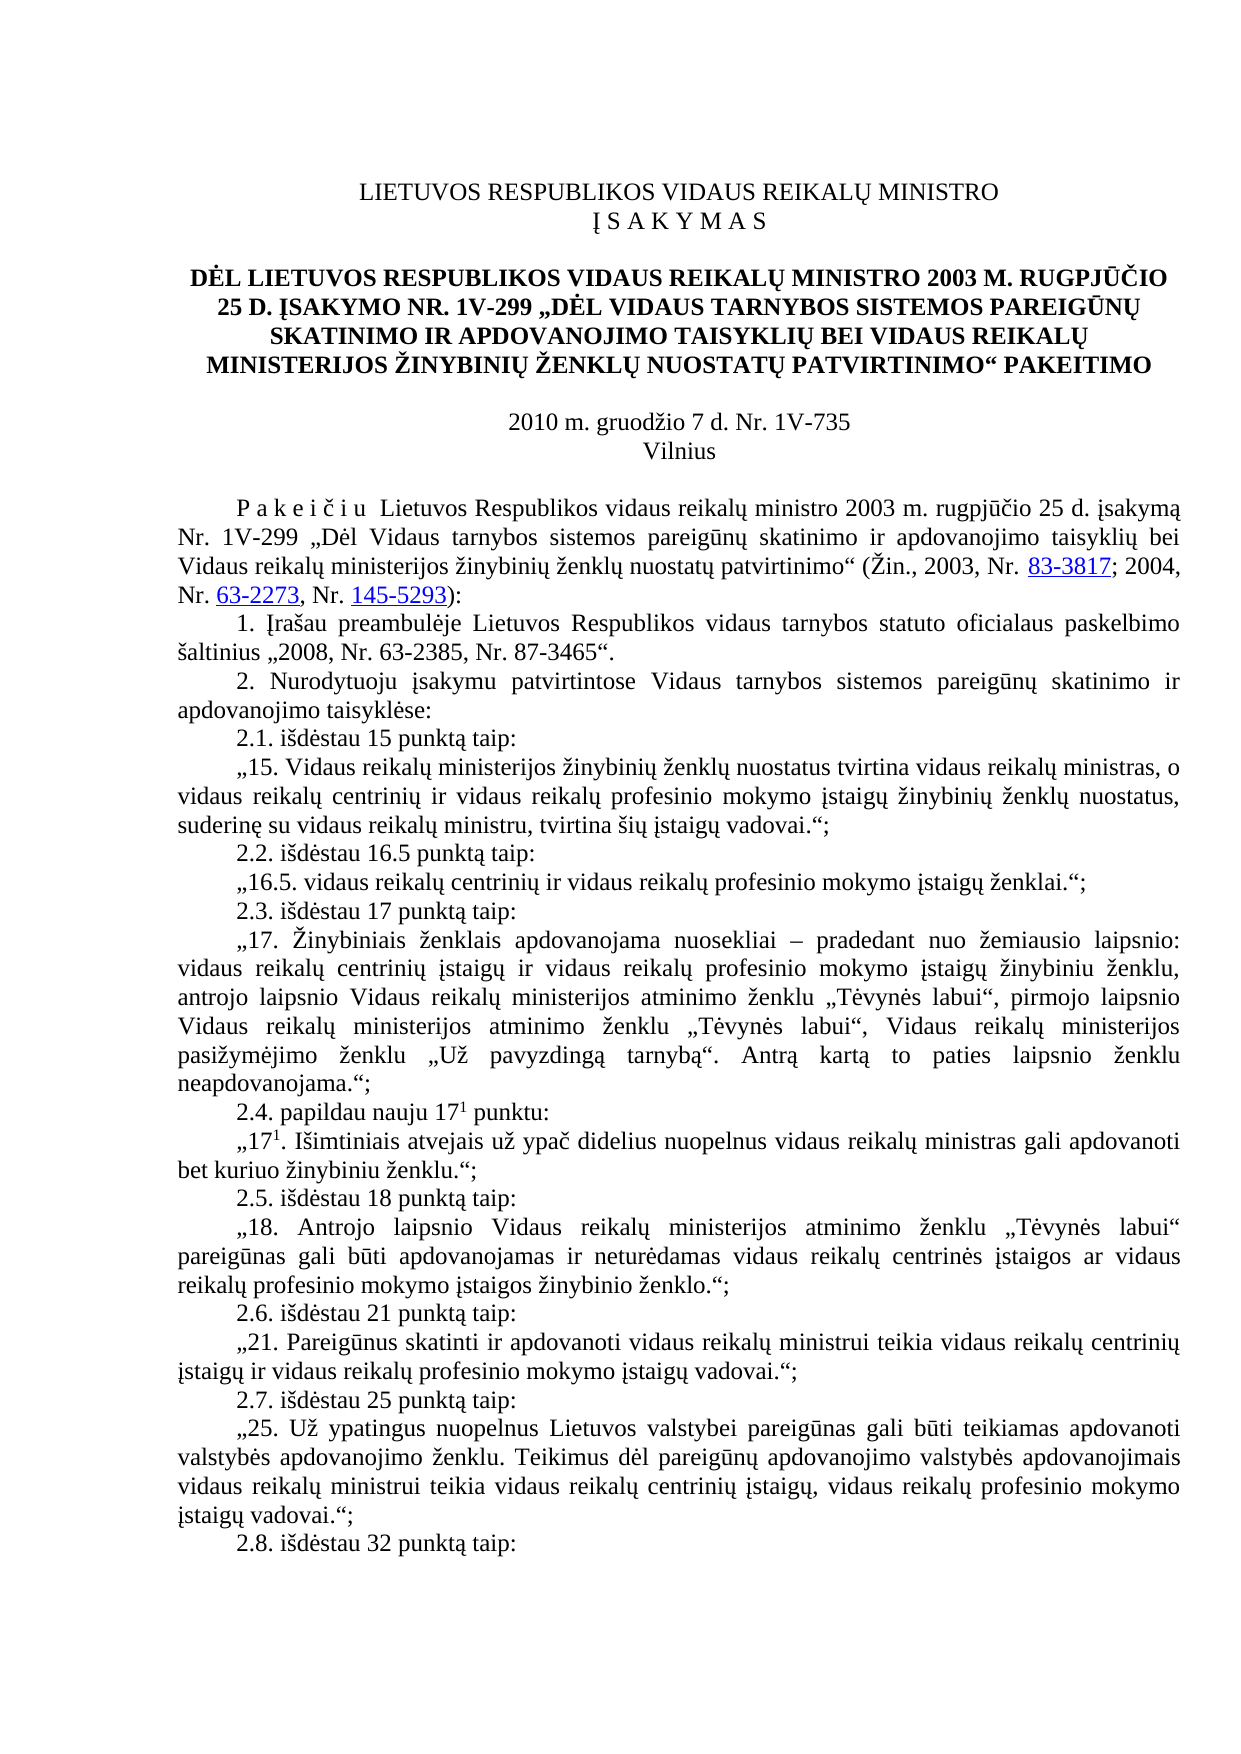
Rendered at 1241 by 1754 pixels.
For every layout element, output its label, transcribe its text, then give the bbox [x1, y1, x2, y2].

text 2.2. išdėstau 16.5 punktą taip: [177, 838, 1181, 867]
text 2. Nurodytuoju įsakymu patvirtintose Vidaus tarnybos sistemos pareigūnų skatinimo ir apdovanojimo taisyklėse: [177, 666, 1181, 723]
text 2010 m. gruodžio 7 d. Nr. 1V-735 [177, 407, 1181, 436]
text Pakeičiu Lietuvos Respublikos vidaus reikalų ministro 2003 m. rugpjūčio 25 d. įsakymą Nr. 1V-299 „Dėl Vidaus tarnybos sistemos pareigūnų skatinimo ir apdovanojimo taisyklių bei Vidaus reikalų ministerijos žinybinių ženklų nuostatų patvirtinimo“ (Žin., 2003, Nr. 83-3817; 2004, Nr. 63-2273, Nr. 145-5293): [177, 493, 1181, 608]
text „171. Išimtiniais atvejais už ypač didelius nuopelnus vidaus reikalų ministras gali apdovanoti bet kuriuo žinybiniu ženklu.“; [177, 1126, 1181, 1183]
text 2.7. išdėstau 25 punktą taip: [177, 1385, 1181, 1413]
text ĮSAKYMAS [177, 206, 1181, 235]
text 2.3. išdėstau 17 punktą taip: [177, 896, 1181, 925]
text 2.1. išdėstau 15 punktą taip: [177, 723, 1181, 752]
text Vilnius [177, 436, 1181, 465]
text „15. Vidaus reikalų ministerijos žinybinių ženklų nuostatus tvirtina vidaus reikalų ministras, o vidaus reikalų centrinių ir vidaus reikalų profesinio mokymo įstaigų žinybinių ženklų nuostatus, suderinę su vidaus reikalų ministru, tvirtina šių įstaigų vadovai.“; [177, 752, 1181, 838]
text „21. Pareigūnus skatinti ir apdovanoti vidaus reikalų ministrui teikia vidaus reikalų centrinių įstaigų ir vidaus reikalų profesinio mokymo įstaigų vadovai.“; [177, 1327, 1181, 1385]
text „18. Antrojo laipsnio Vidaus reikalų ministerijos atminimo ženklu „Tėvynės labui“ pareigūnas gali būti apdovanojamas ir neturėdamas vidaus reikalų centrinės įstaigos ar vidaus reikalų profesinio mokymo įstaigos žinybinio ženklo.“; [177, 1212, 1181, 1298]
text „17. Žinybiniais ženklais apdovanojama nuosekliai – pradedant nuo žemiausio laipsnio: vidaus reikalų centrinių įstaigų ir vidaus reikalų profesinio mokymo įstaigų žinybiniu ženklu, antrojo laipsnio Vidaus reikalų ministerijos atminimo ženklu „Tėvynės labui“, pirmojo laipsnio Vidaus reikalų ministerijos atminimo ženklu „Tėvynės labui“, Vidaus reikalų ministerijos pasižymėjimo ženklu „Už pavyzdingą tarnybą“. Antrą kartą to paties laipsnio ženklu neapdovanojama.“; [177, 925, 1181, 1097]
text 2.4. papildau nauju 171 punktu: [177, 1097, 1181, 1126]
text LIETUVOS RESPUBLIKOS VIDAUS REIKALŲ MINISTRO [177, 177, 1181, 206]
text „25. Už ypatingus nuopelnus Lietuvos valstybei pareigūnas gali būti teikiamas apdovanoti valstybės apdovanojimo ženklu. Teikimus dėl pareigūnų apdovanojimo valstybės apdovanojimais vidaus reikalų ministrui teikia vidaus reikalų centrinių įstaigų, vidaus reikalų profesinio mokymo įstaigų vadovai.“; [177, 1413, 1181, 1528]
text 2.5. išdėstau 18 punktą taip: [177, 1183, 1181, 1212]
text 2.8. išdėstau 32 punktą taip: [177, 1528, 1181, 1557]
text DĖL LIETUVOS RESPUBLIKOS VIDAUS REIKALŲ MINISTRO 2003 m. RUGPJŪČIO 25 d. ĮSAKYMO Nr. 1V-299 „DĖL VIDAUS TARNYBOS SISTEMOS PAREIGŪNŲ SKATINIMO IR APDOVANOJIMO TAISYKLIŲ BEI VIDAUS REIKALŲ MINISTERIJOS ŽINYBINIŲ ŽENKLŲ NUOSTATŲ PATVIRTINIMO“ PAKEITIMO [177, 263, 1181, 378]
text „16.5. vidaus reikalų centrinių ir vidaus reikalų profesinio mokymo įstaigų ženklai.“; [177, 867, 1181, 896]
text 2.6. išdėstau 21 punktą taip: [177, 1298, 1181, 1327]
text 1. Įrašau preambulėje Lietuvos Respublikos vidaus tarnybos statuto oficialaus paskelbimo šaltinius „2008, Nr. 63-2385, Nr. 87-3465“. [177, 608, 1181, 666]
